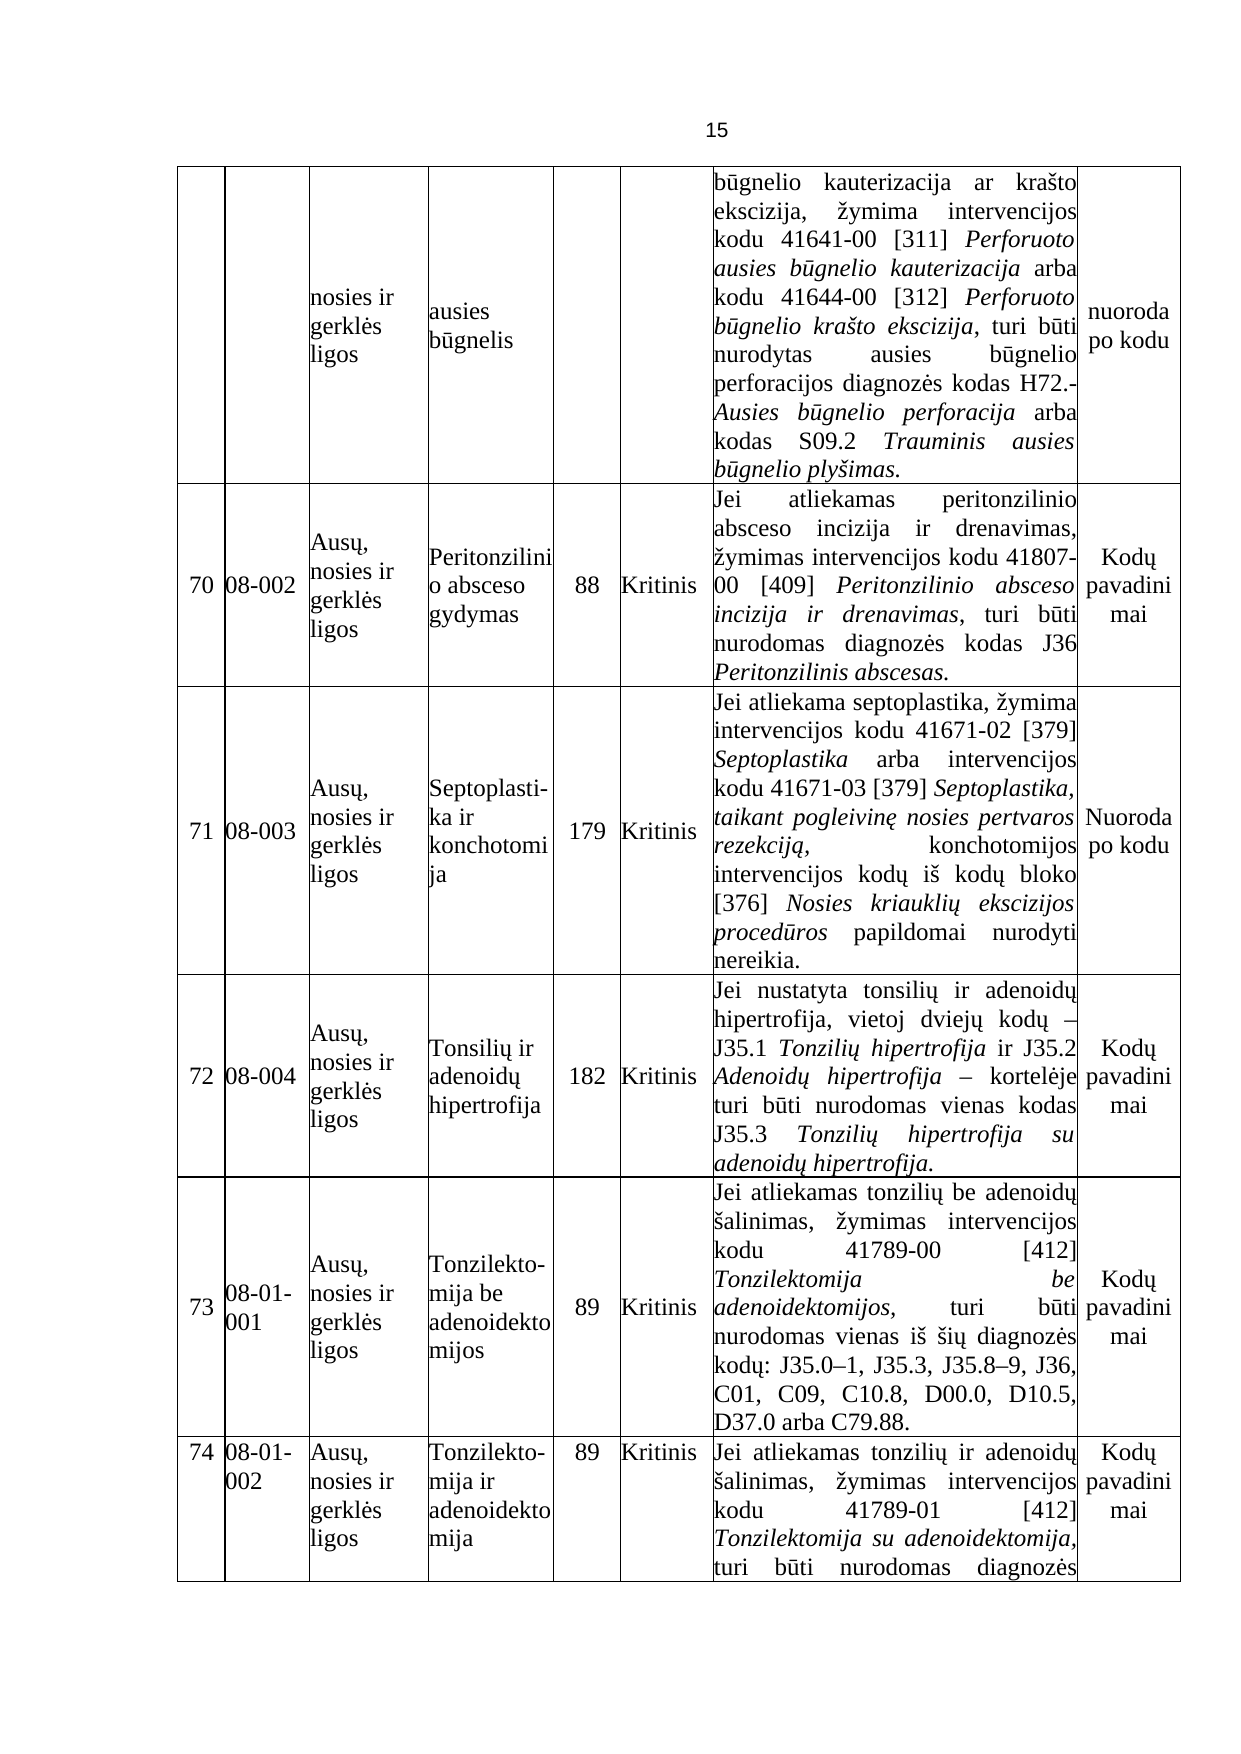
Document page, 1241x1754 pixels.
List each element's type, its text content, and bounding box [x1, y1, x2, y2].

table_cell 08-004 [226, 975, 309, 1176]
table_cell Kodų pavadinimai [1078, 1437, 1180, 1581]
table_cell Jei atliekamas tonzilių ir adenoidų šalinimas, žymimas intervencijos kodu 41789-01 [412] Tonzilektomija su adenoidektomija, turi būti nurodomas diagnozės [714, 1437, 1077, 1581]
table_cell ausies būgnelis [429, 167, 553, 483]
table_cell Nuoroda po kodu [1078, 687, 1180, 974]
table_cell Ausų, nosies ir gerklės ligos [310, 975, 428, 1176]
table_cell 179 [554, 687, 620, 974]
table_cell Tonzilekto-mija be adenoidektomijos [429, 1178, 553, 1436]
table_cell Jei atliekama septoplastika, žymima intervencijos kodu 41671-02 [379] Septoplastika arba intervencijos kodu 41671-03 [379] Septoplastika, taikant pogleivinę nosies pertvaros rezekciją, konchotomijos intervencijos kodų iš kodų bloko [376] Nosies kriauklių ekscizijos procedūros papildomai nurodyti nereikia. [714, 687, 1077, 974]
table_cell Kritinis [621, 484, 713, 686]
table_cell [178, 167, 224, 483]
table_cell Kritinis [621, 1178, 713, 1436]
table_cell [226, 167, 309, 483]
table_cell Ausų, nosies ir gerklės ligos [310, 484, 428, 686]
table_cell 08-003 [226, 687, 309, 974]
table_cell 08-01-001 [226, 1178, 309, 1436]
table_cell nosies ir gerklės ligos [310, 167, 428, 483]
table_cell 89 [554, 1437, 620, 1581]
table_cell 88 [554, 484, 620, 686]
table_cell 08-01-002 [226, 1437, 309, 1581]
table_cell 89 [554, 1178, 620, 1436]
table_cell Tonsilių ir adenoidų hipertrofija [429, 975, 553, 1176]
table_cell Kodų pavadinimai [1078, 1178, 1180, 1436]
table_cell Kodų pavadinimai [1078, 484, 1180, 686]
table_cell Jei atliekamas tonzilių be adenoidų šalinimas, žymimas intervencijos kodu 41789-00 [412] Tonzilektomija be adenoidektomijos, turi būti nurodomas vienas iš šių diagnozės kodų: J35.0–1, J35.3, J35.8–9, J36, C01, C09, C10.8, D00.0, D10.5, D37.0 arba C79.88. [714, 1178, 1077, 1436]
table_cell 08-002 [226, 484, 309, 686]
table_cell Septoplasti-ka ir konchotomija [429, 687, 553, 974]
table_cell Ausų, nosies ir gerklės ligos [310, 1437, 428, 1581]
table_cell 74 [178, 1437, 224, 1581]
table_cell Jei atliekamas peritonzilinio absceso incizija ir drenavimas, žymimas intervencijos kodu 41807-00 [409] Peritonzilinio absceso incizija ir drenavimas, turi būti nurodomas diagnozės kodas J36 Peritonzilinis abscesas. [714, 484, 1077, 686]
table_cell 70 [178, 484, 224, 686]
table_cell Kritinis [621, 975, 713, 1176]
table_cell Kritinis [621, 687, 713, 974]
table_cell būgnelio kauterizacija ar krašto ekscizija, žymima intervencijos kodu 41641-00 [311] Perforuoto ausies būgnelio kauterizacija arba kodu 41644-00 [312] Perforuoto būgnelio krašto ekscizija, turi būti nurodytas ausies būgnelio perforacijos diagnozės kodas H72.- Ausies būgnelio perforacija arba kodas S09.2 Trauminis ausies būgnelio plyšimas. [714, 167, 1077, 483]
table_cell [554, 167, 620, 483]
table_cell Tonzilekto-mija ir adenoidektomija [429, 1437, 553, 1581]
table_cell [621, 167, 713, 483]
table_cell Ausų, nosies ir gerklės ligos [310, 1178, 428, 1436]
table_cell 182 [554, 975, 620, 1176]
table_cell Peritonzilinio absceso gydymas [429, 484, 553, 686]
table_cell 71 [178, 687, 224, 974]
table_cell Jei nustatyta tonsilių ir adenoidų hipertrofija, vietoj dviejų kodų – J35.1 Tonzilių hipertrofija ir J35.2 Adenoidų hipertrofija – kortelėje turi būti nurodomas vienas kodas J35.3 Tonzilių hipertrofija su adenoidų hipertrofija. [714, 975, 1077, 1176]
table_cell Kodų pavadinimai [1078, 975, 1180, 1176]
table_cell Ausų, nosies ir gerklės ligos [310, 687, 428, 974]
table_cell nuoroda po kodu [1078, 167, 1180, 483]
table_cell 73 [178, 1178, 224, 1436]
table_cell 72 [178, 975, 224, 1176]
table_cell Kritinis [621, 1437, 713, 1581]
